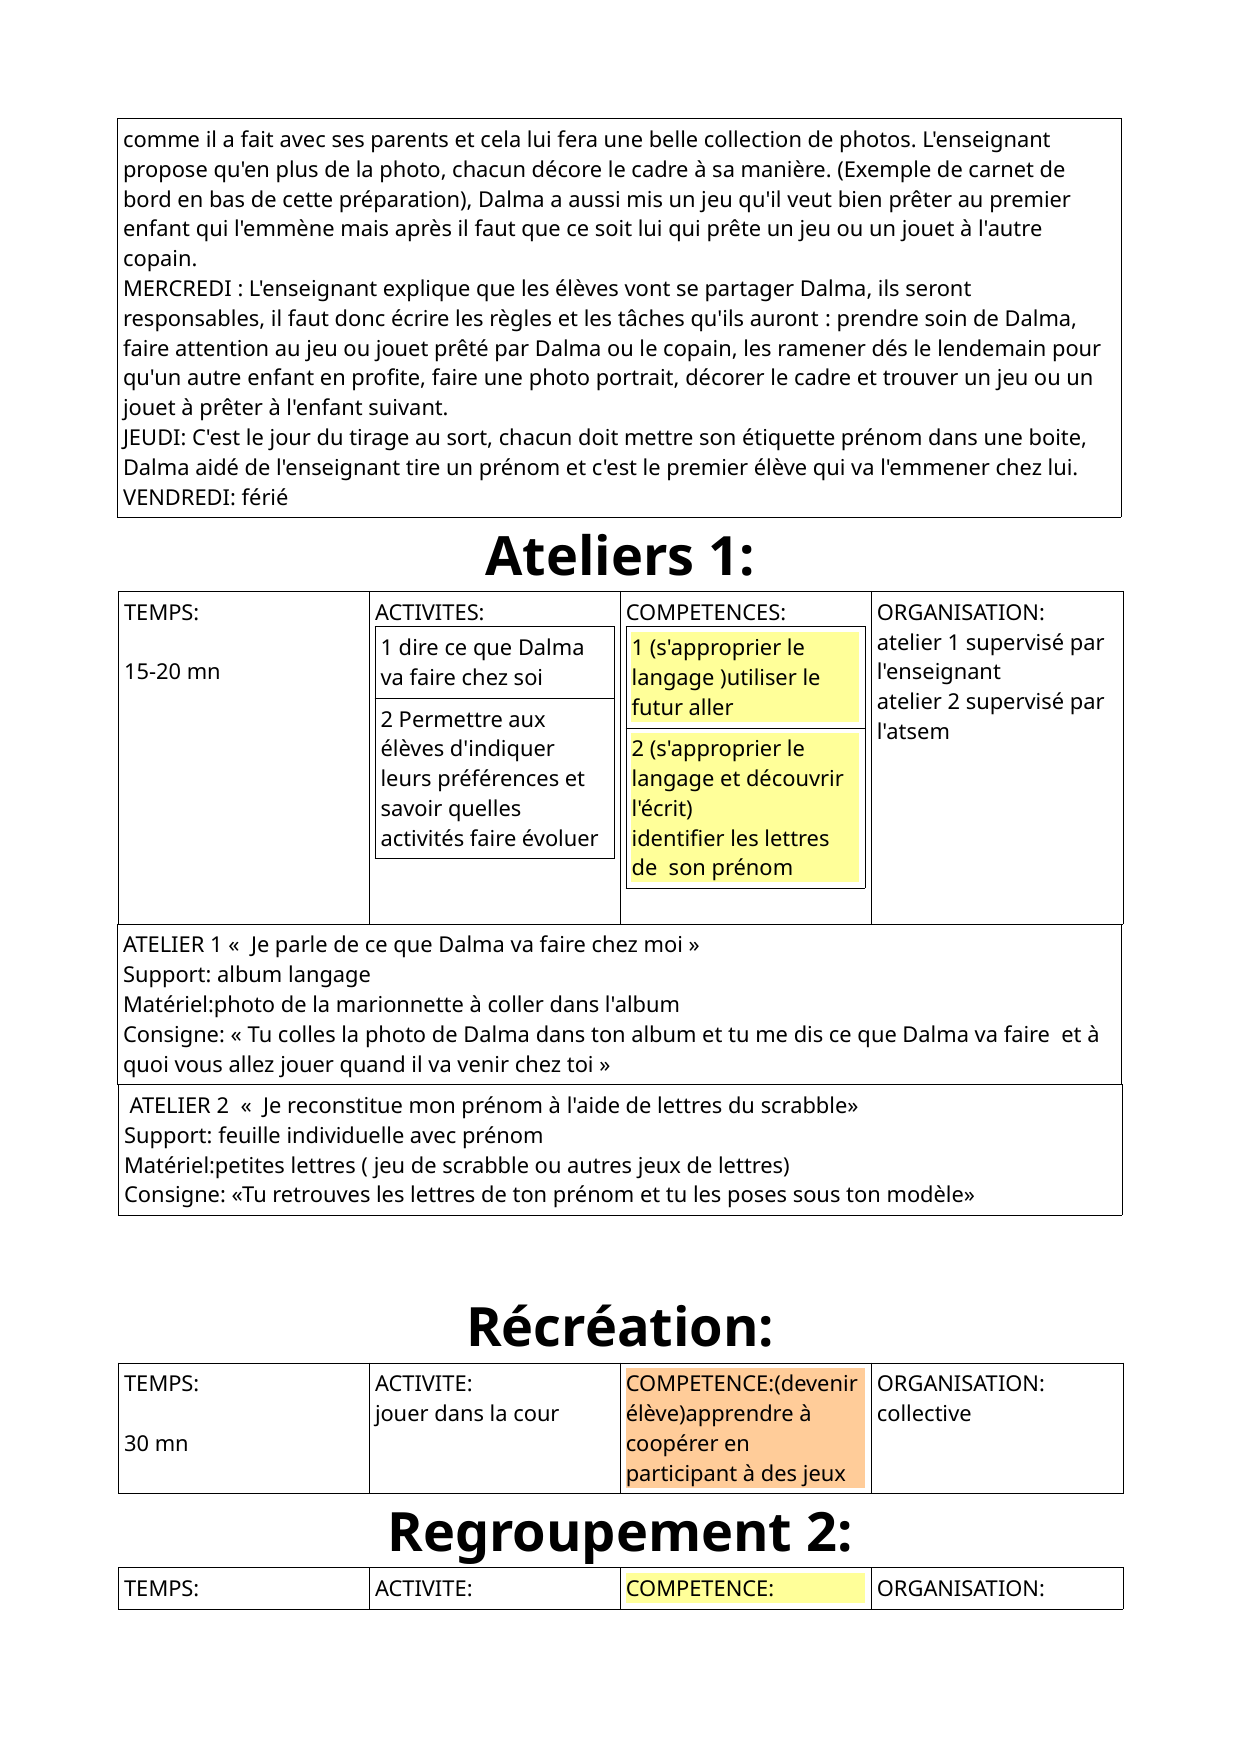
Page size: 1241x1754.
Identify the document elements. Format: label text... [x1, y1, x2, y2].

table_header ATELIER 2 « Je reconstitue mon prénom à l'aide de lettres du scrabble» Support: feuille individuelle avec prénom Matériel:petites lettres ( jeu de scrabble ou autres jeux de lettres) Consigne: «Tu retrouves les lettres de ton prénom et tu les poses sous ton modèle» [119, 1085, 1122, 1215]
table_header COMPETENCES: [621, 592, 871, 923]
table_header TEMPS: 30 mn [119, 1364, 369, 1493]
text Regroupement 2: [118, 1494, 1122, 1567]
table_header ACTIVITE: [370, 1568, 620, 1608]
table_header ATELIER 1 « Je parle de ce que Dalma va faire chez moi » Support: album langage Matériel:photo de la marionnette à coller dans l'album Consigne: « Tu colles la photo de Dalma dans ton album et tu me dis ce que Dalma va faire et à quoi vous allez jouer quand il va venir chez toi » [118, 925, 1121, 1084]
table_header ACTIVITE: jouer dans la cour [370, 1364, 620, 1493]
table_header ORGANISATION: atelier 1 supervisé par l'enseignant atelier 2 supervisé par l'atsem [872, 592, 1123, 923]
table_header 1 (s'approprier le langage )utiliser le futur aller [627, 627, 865, 727]
text Ateliers 1: [118, 517, 1122, 591]
table_header 1 dire ce que Dalma va faire chez soi [376, 627, 614, 698]
text Récréation: [118, 1289, 1122, 1363]
table_header comme il a fait avec ses parents et cela lui fera une belle collection de photos. L'enseignant propose qu'en plus de la photo, chacun décore le cadre à sa manière. (Exemple de carnet de bord en bas de cette préparation), Dalma a aussi mis un jeu qu'il veut bien prêter au premier enfant qui l'emmène mais après il faut que ce soit lui qui prête un jeu ou un jouet à l'autre copain. MERCREDI : L'enseignant explique que les élèves vont se partager Dalma, ils seront responsables, il faut donc écrire les règles et les tâches qu'ils auront : prendre soin de Dalma, faire attention au jeu ou jouet prêté par Dalma ou le copain, les ramener dés le lendemain pour qu'un autre enfant en profite, faire une photo portrait, décorer le cadre et trouver un jeu ou un jouet à prêter à l'enfant suivant. JEUDI: C'est le jour du tirage au sort, chacun doit mettre son étiquette prénom dans une boite, Dalma aidé de l'enseignant tire un prénom et c'est le premier élève qui va l'emmener chez lui. VENDREDI: férié [118, 119, 1121, 517]
table_header COMPETENCE: [621, 1568, 871, 1608]
table_cell 2 (s'approprier le langage et découvrir l'écrit) identifier les lettres de son prénom [627, 729, 865, 888]
table_header ORGANISATION: collective [872, 1364, 1123, 1493]
table_header TEMPS: 15-20 mn [119, 592, 369, 923]
table_header ORGANISATION: [872, 1568, 1123, 1608]
table_header COMPETENCE:(devenir élève)apprendre à coopérer en participant à des jeux [621, 1364, 871, 1493]
table_header ACTIVITES: [370, 592, 620, 923]
table_header 2 Permettre aux élèves d'indiquer leurs préférences et savoir quelles activités faire évoluer [376, 699, 614, 858]
table_header TEMPS: [119, 1568, 369, 1608]
